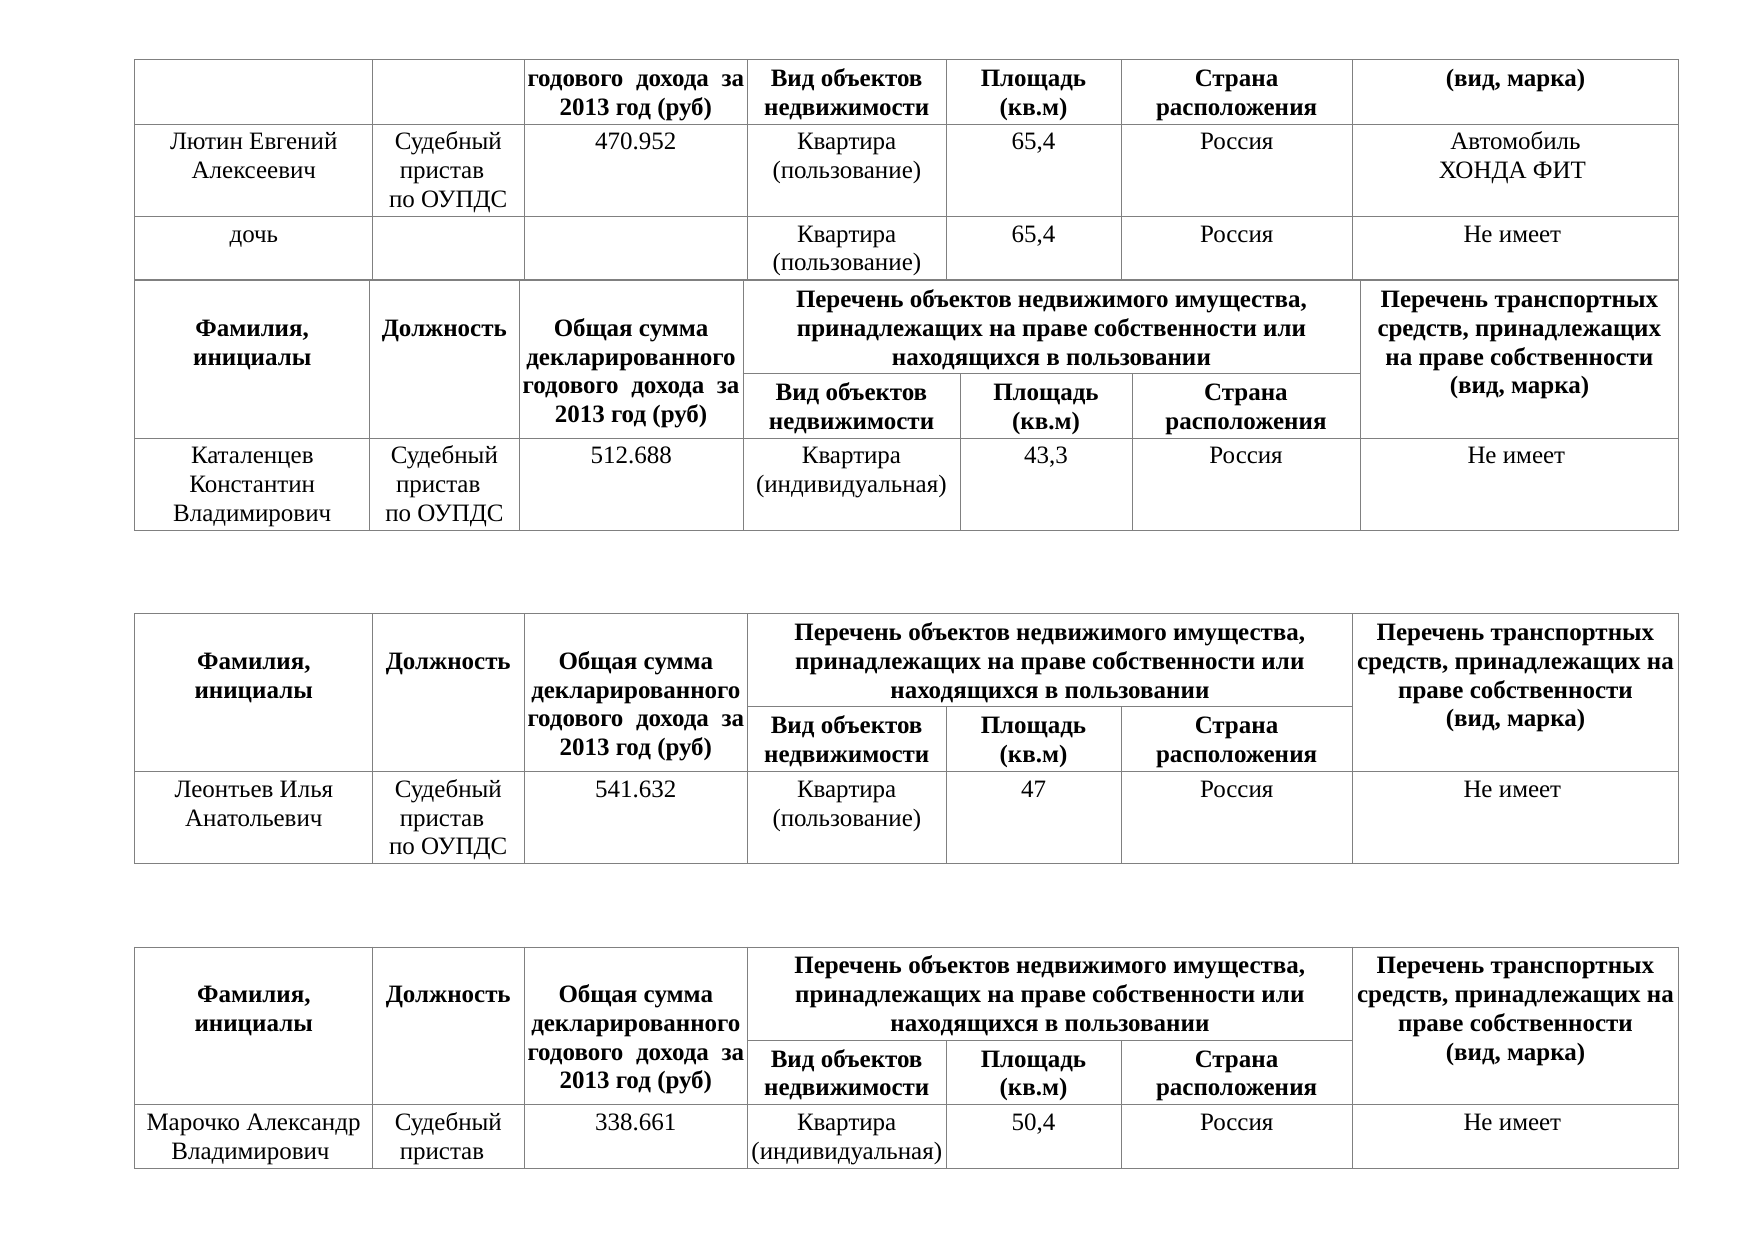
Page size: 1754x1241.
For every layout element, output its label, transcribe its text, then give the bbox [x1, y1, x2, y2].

table_cell 65,4 [947, 125, 1121, 216]
table_cell Каталенцев Константин Владимирович [135, 439, 369, 530]
table_cell Россия [1122, 1105, 1352, 1167]
table_cell Судебный пристав по ОУПДС [373, 125, 524, 216]
table_cell [373, 217, 524, 279]
table_cell 470.952 [525, 125, 747, 216]
table_cell Не имеет [1361, 439, 1678, 530]
table_cell Квартира (пользование) [748, 772, 946, 863]
table_cell Страна расположения [1122, 60, 1352, 123]
table_header Должность [370, 281, 519, 438]
table_cell Вид объектов недвижимости [748, 1041, 946, 1104]
table_header Общая сумма декларированного годового дохода за 2013 год (руб) [525, 948, 747, 1104]
table_cell Марочко Александр Владимирович [135, 1105, 372, 1167]
table_cell Россия [1122, 125, 1352, 216]
table_header Перечень транспортных средств, принадлежащих на праве собственности (вид, марка) [1353, 614, 1678, 771]
table_cell Не имеет [1353, 1105, 1678, 1167]
table_header Должность [373, 948, 524, 1104]
table_header годового дохода за 2013 год (руб) [525, 60, 747, 123]
table_header Общая сумма декларированного годового дохода за 2013 год (руб) [520, 281, 743, 438]
table_cell Квартира (индивидуальная) [744, 439, 960, 530]
table_cell Лютин Евгений Алексеевич [135, 125, 372, 216]
table_header Фамилия, инициалы [135, 281, 369, 438]
table_cell Площадь (кв.м) [961, 374, 1132, 438]
table_header Перечень объектов недвижимого имущества, принадлежащих на праве собственности или находящихся в пользовании [744, 281, 1360, 373]
table_cell Площадь (кв.м) [947, 707, 1121, 771]
table_cell Квартира (пользование) [748, 217, 946, 279]
table_cell Площадь (кв.м) [947, 60, 1121, 123]
table_cell 338.661 [525, 1105, 747, 1167]
table_cell Страна расположения [1122, 707, 1352, 771]
table_cell [525, 217, 747, 279]
table_cell Вид объектов недвижимости [744, 374, 960, 438]
table_cell Автомобиль ХОНДА ФИТ [1353, 125, 1678, 216]
table_cell Квартира (индивидуальная) [748, 1105, 946, 1167]
table_cell Вид объектов недвижимости [748, 707, 946, 771]
table_header [135, 60, 372, 123]
table_cell 65,4 [947, 217, 1121, 279]
table_cell Не имеет [1353, 217, 1678, 279]
table_cell Страна расположения [1122, 1041, 1352, 1104]
table_cell 47 [947, 772, 1121, 863]
table_header (вид, марка) [1353, 60, 1678, 123]
table_cell 50,4 [947, 1105, 1121, 1167]
table_cell 43,3 [961, 439, 1132, 530]
table_header Фамилия, инициалы [135, 948, 372, 1104]
table_cell 512.688 [520, 439, 743, 530]
table_header [373, 60, 524, 123]
table_header Перечень объектов недвижимого имущества, принадлежащих на праве собственности или находящихся в пользовании [748, 614, 1352, 706]
table_header Перечень транспортных средств, принадлежащих на праве собственности (вид, марка) [1361, 281, 1678, 438]
table_header Общая сумма декларированного годового дохода за 2013 год (руб) [525, 614, 747, 771]
table_cell Вид объектов недвижимости [748, 60, 946, 123]
table_cell Судебный пристав по ОУПДС [373, 772, 524, 863]
table_cell Не имеет [1353, 772, 1678, 863]
table_header Фамилия, инициалы [135, 614, 372, 771]
table_cell Леонтьев Илья Анатольевич [135, 772, 372, 863]
table_cell Площадь (кв.м) [947, 1041, 1121, 1104]
table_cell дочь [135, 217, 372, 279]
table_cell Судебный пристав по ОУПДС [370, 439, 519, 530]
table_cell 541.632 [525, 772, 747, 863]
table_header Перечень объектов недвижимого имущества, принадлежащих на праве собственности или находящихся в пользовании [748, 948, 1352, 1040]
table_header Перечень транспортных средств, принадлежащих на праве собственности (вид, марка) [1353, 948, 1678, 1104]
table_cell Россия [1122, 772, 1352, 863]
table_cell Россия [1133, 439, 1360, 530]
table_cell Страна расположения [1133, 374, 1360, 438]
table_header Должность [373, 614, 524, 771]
table_cell Квартира (пользование) [748, 125, 946, 216]
table_cell Судебный пристав [373, 1105, 524, 1167]
table_cell Россия [1122, 217, 1352, 279]
